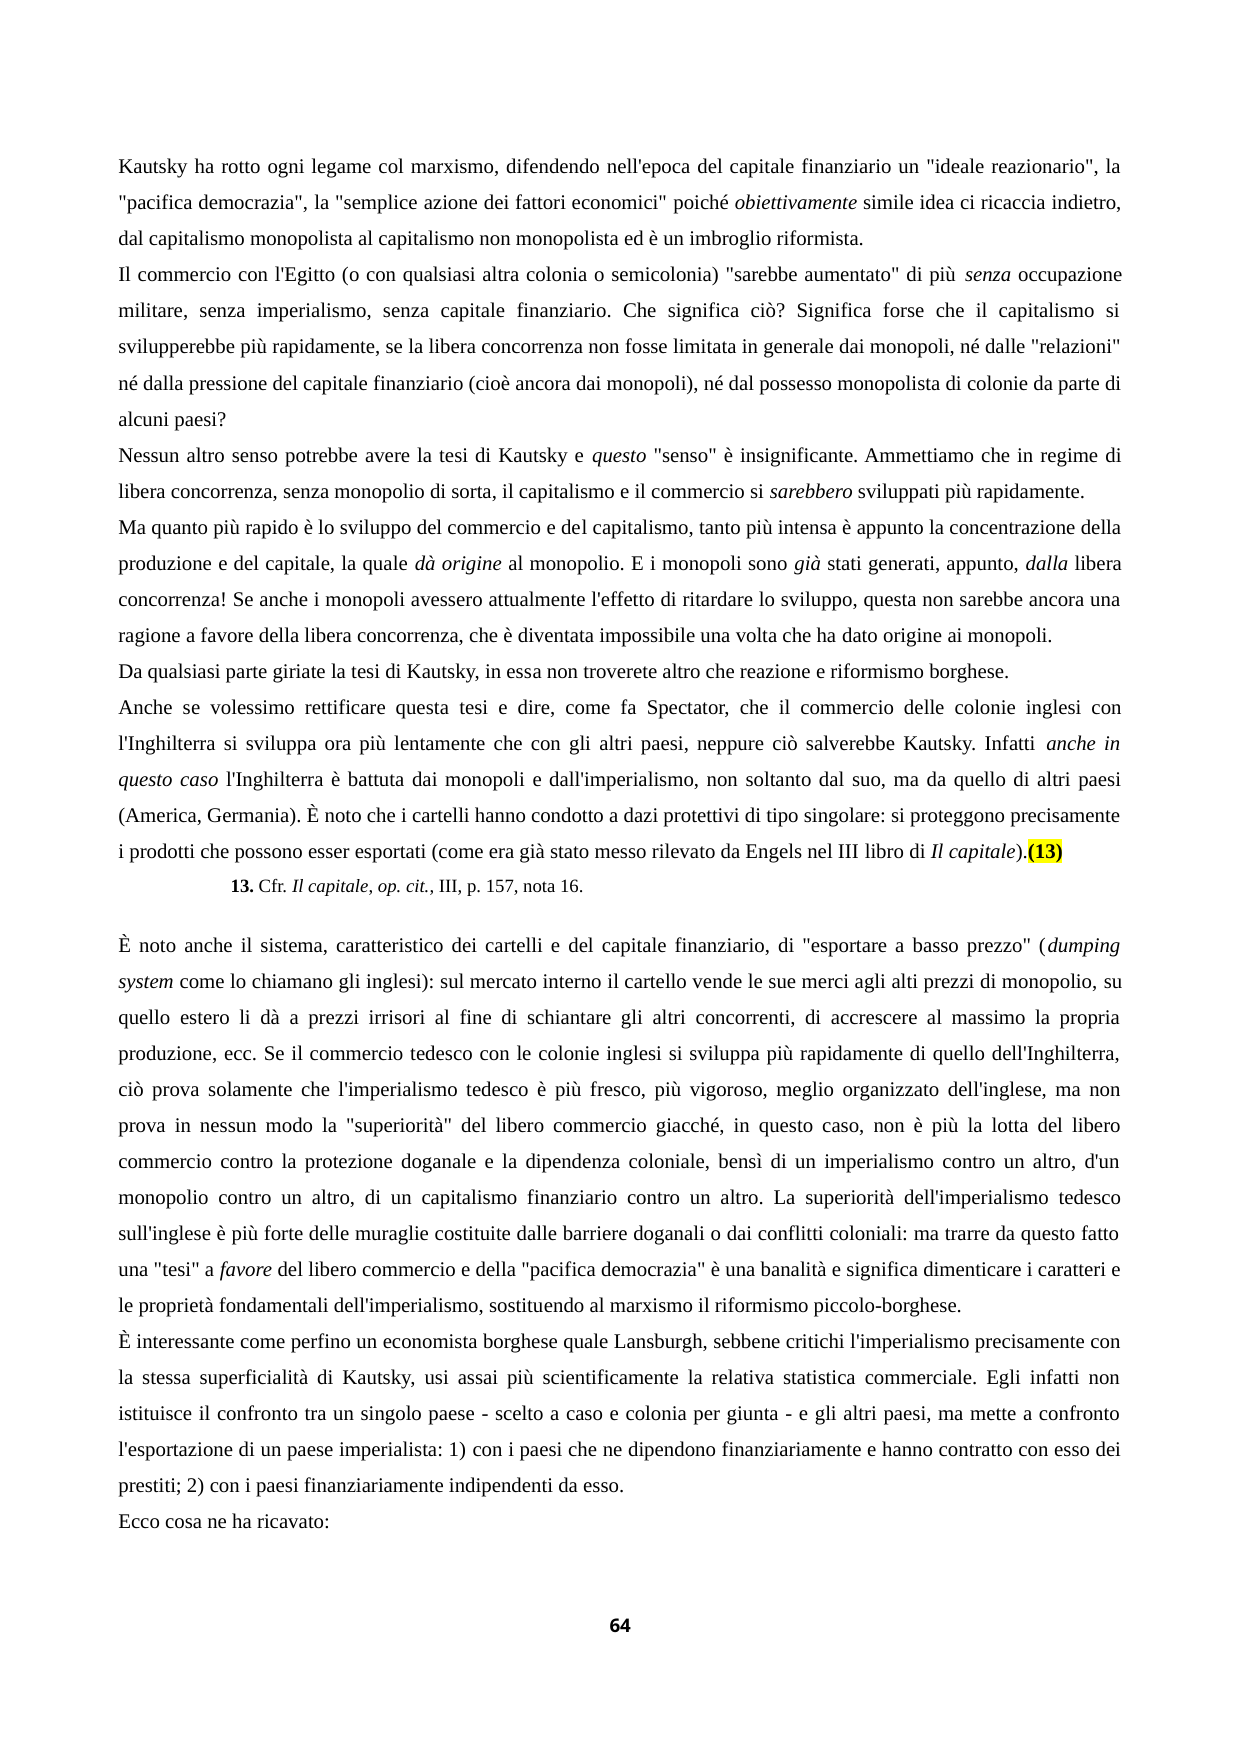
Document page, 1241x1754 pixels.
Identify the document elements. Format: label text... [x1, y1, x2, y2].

text Kautsky ha rotto ogni legame col marxismo, difendendo nell'epoca del capitale finanziario un "ideale reazionario", la "pacifica democrazia", la "semplice azione dei fattori economici" poiché obiettivamente simile idea ci ricaccia indietro, dal capitalismo monopolista al capitalismo non monopolista ed è un imbroglio riformista. [118, 154, 1122, 250]
text Ma quanto più rapido è lo sviluppo del commercio e del capitalismo, tanto più intensa è appunto la concentrazione della produzione e del capitale, la quale dà origine al monopolio. E i monopoli sono già stati generati, appunto, dalla libera concorrenza! Se anche i monopoli avessero attualmente l'effetto di ritardare lo sviluppo, questa non sarebbe ancora una ragione a favore della libera concorrenza, che è diventata impossibile una volta che ha dato origine ai monopoli. [118, 514, 1122, 647]
text Anche se volessimo rettificare questa tesi e dire, come fa Spectator, che il commercio delle colonie inglesi con l'Inghilterra si sviluppa ora più lentamente che con gli altri paesi, neppure ciò salverebbe Kautsky. Infatti anche in questo caso l'Inghilterra è battuta dai monopoli e dall'imperialismo, non soltanto dal suo, ma da quello di altri paesi (America, Germania). È noto che i cartelli hanno condotto a dazi protettivi di tipo singolare: si proteggono precisamente i prodotti che possono esser esportati (come era già stato messo rilevato da Engels nel III libro di Il capitale).(13) [118, 695, 1122, 863]
text Da qualsiasi parte giriate la tesi di Kautsky, in essa non troverete altro che reazione e riformismo borghese. [118, 659, 1122, 683]
text È interessante come perfino un economista borghese quale Lansburgh, sebbene critichi l'imperialismo precisamente con la stessa superficialità di Kautsky, usi assai più scientificamente la relativa statistica commerciale. Egli infatti non istituisce il confronto tra un singolo paese - scelto a caso e colonia per giunta - e gli altri paesi, ma mette a confronto l'esportazione di un paese imperialista: 1) con i paesi che ne dipendono finanziariamente e hanno contratto con esso dei prestiti; 2) con i paesi finanziariamente indipendenti da esso. [118, 1329, 1122, 1497]
text È noto anche il sistema, caratteristico dei cartelli e del capitale finanziario, di "esportare a basso prezzo" (dumping system come lo chiamano gli inglesi): sul mercato interno il cartello vende le sue merci agli alti prezzi di monopolio, su quello estero li dà a prezzi irrisori al fine di schiantare gli altri concorrenti, di accrescere al massimo la propria produzione, ecc. Se il commercio tedesco con le colonie inglesi si sviluppa più rapidamente di quello dell'Inghilterra, ciò prova solamente che l'imperialismo tedesco è più fresco, più vigoroso, meglio organizzato dell'inglese, ma non prova in nessun modo la "superiorità" del libero commercio giacché, in questo caso, non è più la lotta del libero commercio contro la protezione doganale e la dipendenza coloniale, bensì di un imperialismo contro un altro, d'un monopolio contro un altro, di un capitalismo finanziario contro un altro. La superiorità dell'imperialismo tedesco sull'inglese è più forte delle muraglie costituite dalle barriere doganali o dai conflitti coloniali: ma trarre da questo fatto una "tesi" a favore del libero commercio e della "pacifica democrazia" è una banalità e significa dimenticare i caratteri e le proprietà fondamentali dell'imperialismo, sostituendo al marxismo il riformismo piccolo-borghese. [118, 933, 1122, 1317]
text Nessun altro senso potrebbe avere la tesi di Kautsky e questo "senso" è insignificante. Ammettiamo che in regime di libera concorrenza, senza monopolio di sorta, il capitalismo e il commercio si sarebbero sviluppati più rapidamente. [118, 442, 1122, 503]
text 13. Cfr. Il capitale, op. cit., III, p. 157, nota 16. [230, 875, 1122, 897]
text Il commercio con l'Egitto (o con qualsiasi altra colonia o semicolonia) "sarebbe aumentato" di più senza occupazione militare, senza imperialismo, senza capitale finanziario. Che significa ciò? Significa forse che il capitalismo si svilupperebbe più rapidamente, se la libera concorrenza non fosse limitata in generale dai monopoli, né dalle "relazioni" né dalla pressione del capitale finanziario (cioè ancora dai monopoli), né dal possesso monopolista di colonie da parte di alcuni paesi? [118, 262, 1122, 431]
text Ecco cosa ne ha ricavato: [118, 1509, 1122, 1533]
